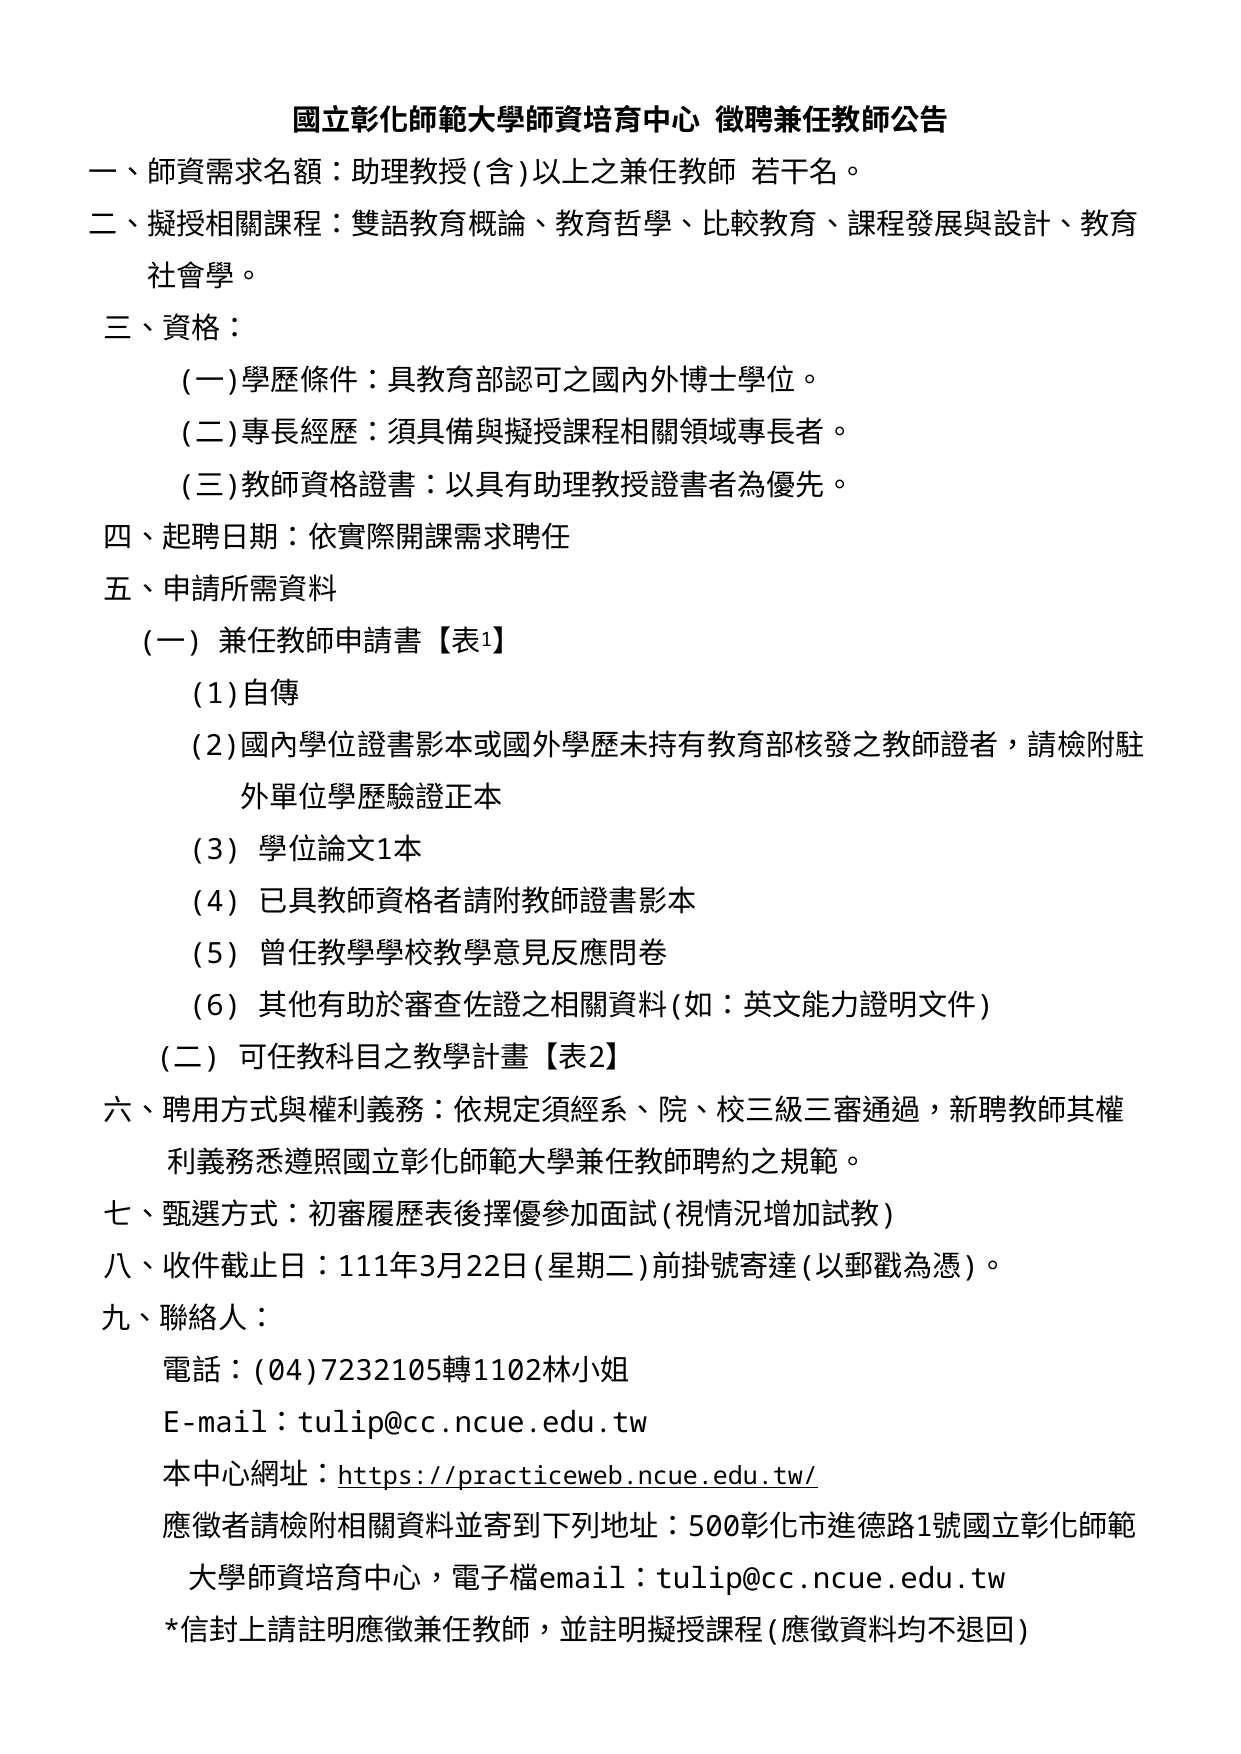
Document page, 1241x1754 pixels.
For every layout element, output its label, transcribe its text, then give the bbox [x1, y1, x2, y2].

text 一、師資需求名額：助理教授(含)以上之兼任教師 若干名。 [89, 141, 1152, 193]
text 二、擬授相關課程：雙語教育概論、教育哲學、比較教育、課程發展與設計、教育社會學。 [89, 193, 1152, 297]
text 應徵者請檢附相關資料並寄到下列地址：500彰化市進德路1號國立彰化師範大學師資培育中心，電子檔email：tulip@cc.ncue.edu.tw [163, 1495, 1152, 1599]
text 九、聯絡人： [101, 1287, 1152, 1339]
text 四、起聘日期：依實際開課需求聘任 [104, 505, 1152, 557]
text (6) 其他有助於審查佐證之相關資料(如：英文能力證明文件) [189, 974, 1152, 1026]
text (3) 學位論文1本 [189, 818, 1152, 870]
text (5) 曾任教學學校教學意見反應問卷 [189, 922, 1152, 974]
text 國立彰化師範大學師資培育中心 徵聘兼任教師公告 [89, 89, 1152, 141]
text *信封上請註明應徵兼任教師，並註明擬授課程(應徵資料均不退回) [163, 1599, 1152, 1651]
text 電話：(04)7232105轉1102林小姐 [163, 1339, 1152, 1391]
text 三、資格： [104, 297, 1152, 349]
text 八、收件截止日：111年3月22日(星期二)前掛號寄達(以郵戳為憑)。 [104, 1234, 1152, 1287]
text (二) 可任教科目之教學計畫【表2】 [139, 1026, 1152, 1078]
text 六、聘用方式與權利義務：依規定須經系、院、校三級三審通過，新聘教師其權利義務悉遵照國立彰化師範大學兼任教師聘約之規範。 [104, 1078, 1152, 1182]
text (4) 已具教師資格者請附教師證書影本 [189, 870, 1152, 922]
text (一)學歷條件：具教育部認可之國內外博士學位。 [177, 349, 1152, 401]
text (一) 兼任教師申請書【表1】 [139, 609, 1152, 662]
text 本中心網址：https://practiceweb.ncue.edu.tw/ [163, 1443, 1152, 1495]
text 七、甄選方式：初審履歷表後擇優參加面試(視情況增加試教) [104, 1182, 1152, 1234]
text (2)國內學位證書影本或國外學歷未持有教育部核發之教師證者，請檢附駐外單位學歷驗證正本 [188, 714, 1152, 818]
text 五、申請所需資料 [104, 557, 1152, 609]
text (二)專長經歷：須具備與擬授課程相關領域專長者。 [177, 401, 1152, 453]
text (三)教師資格證書：以具有助理教授證書者為優先。 [177, 453, 1152, 505]
text E-mail：tulip@cc.ncue.edu.tw [163, 1391, 1152, 1443]
text (1)自傳 [189, 662, 1152, 714]
